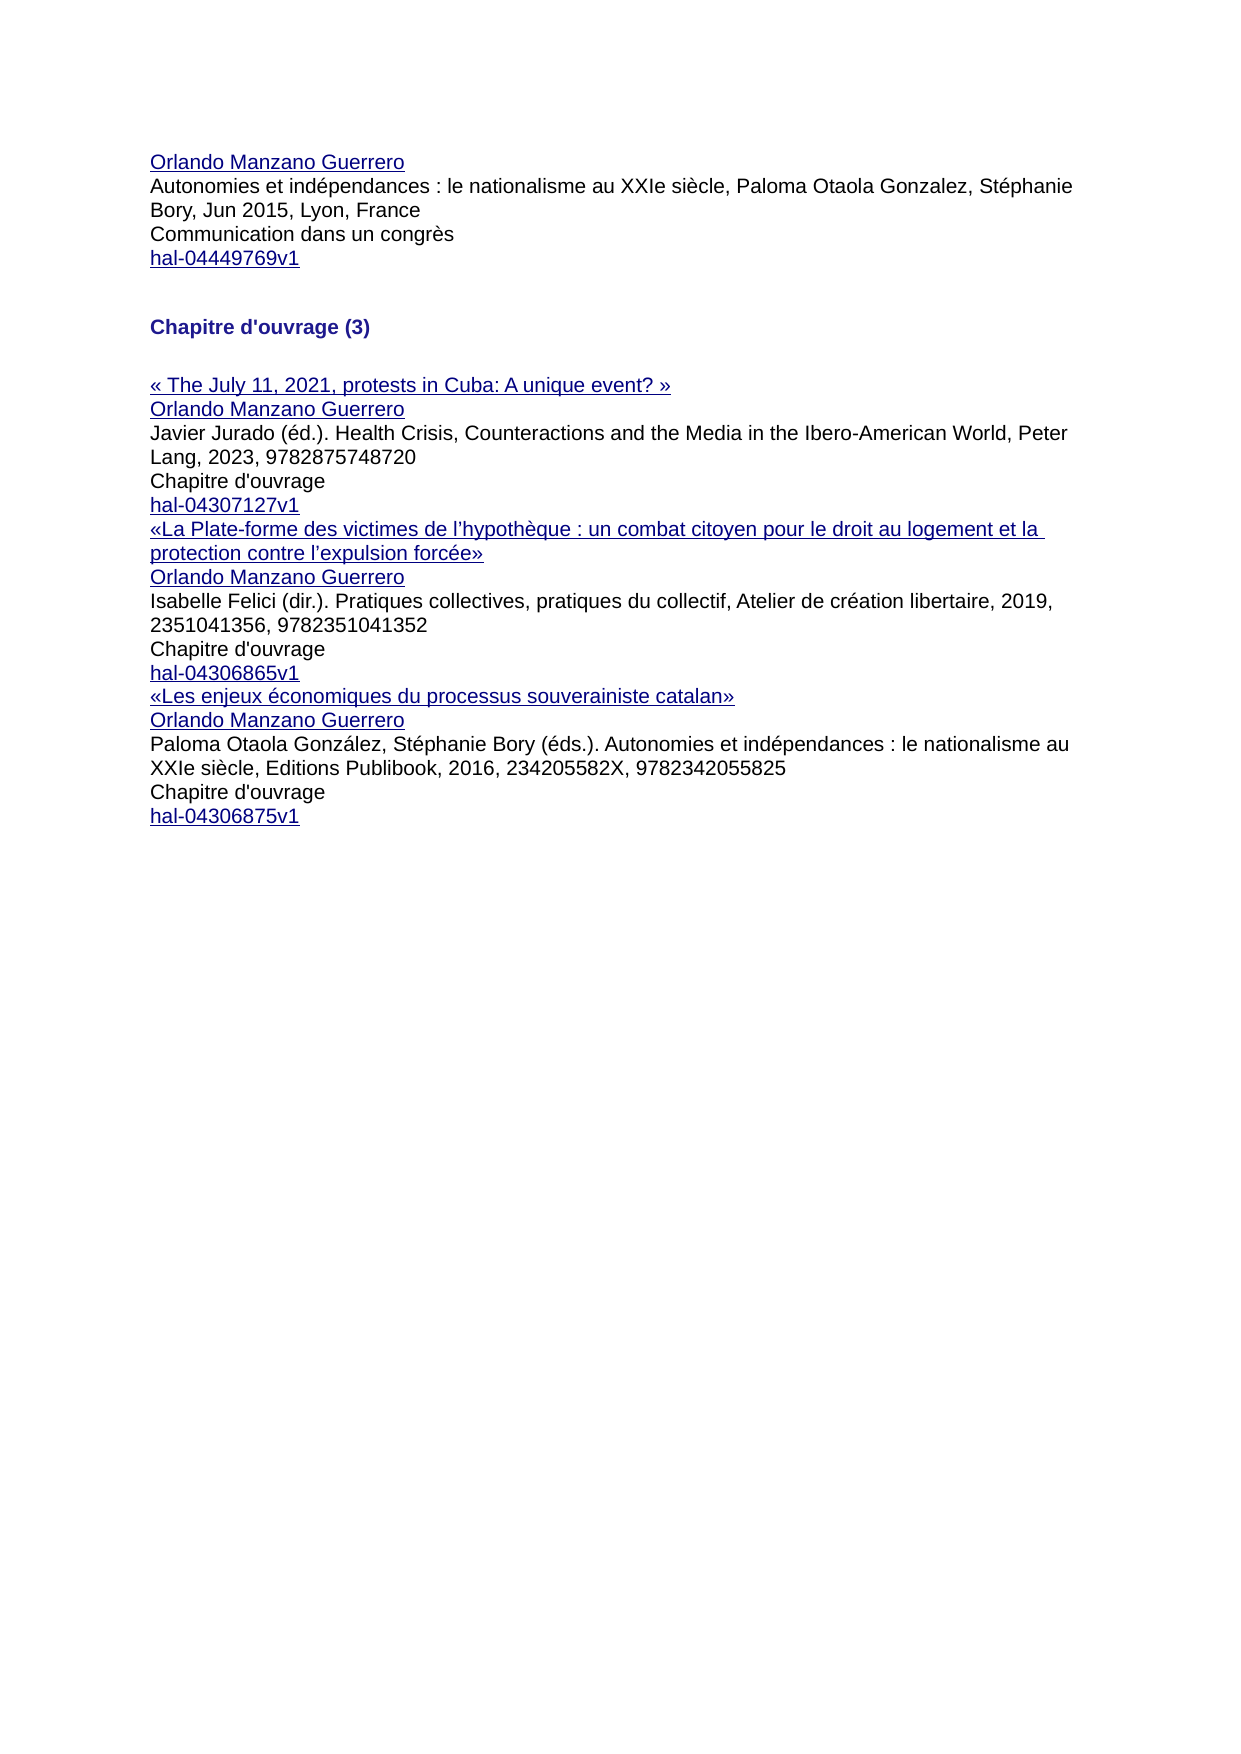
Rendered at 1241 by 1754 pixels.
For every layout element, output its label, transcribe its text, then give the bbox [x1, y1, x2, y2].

table_cell Orlando Manzano Guerrero Autonomies et indépendances : le nationalisme au XXIe siècle, Paloma Otaola Gonzalez, Stéphanie Bory, Jun 2015, Lyon, France Communication dans un congrès hal-04449769v1 [150, 150, 1090, 270]
table_cell «La Plate-forme des victimes de l’hypothèque : un combat citoyen pour le droit au logement et la protection contre l’expulsion forcée» Orlando Manzano Guerrero Isabelle Felici (dir.). Pratiques collectives, pratiques du collectif, Atelier de création libertaire, 2019, 2351041356, 9782351041352 Chapitre d'ouvrage hal-04306865v1 [150, 517, 1090, 684]
table_cell «Les enjeux économiques du processus souverainiste catalan» Orlando Manzano Guerrero Paloma Otaola González, Stéphanie Bory (éds.). Autonomies et indépendances : le nationalisme au XXIe siècle, Editions Publibook, 2016, 234205582X, 9782342055825 Chapitre d'ouvrage hal-04306875v1 [150, 684, 1090, 828]
table_header « The July 11, 2021, protests in Cuba: A unique event? » Orlando Manzano Guerrero Javier Jurado (éd.). Health Crisis, Counteractions and the Media in the Ibero-American World, Peter Lang, 2023, 9782875748720 Chapitre d'ouvrage hal-04307127v1 [150, 373, 1090, 517]
subtitle Chapitre d'ouvrage (3) [150, 314, 1090, 338]
